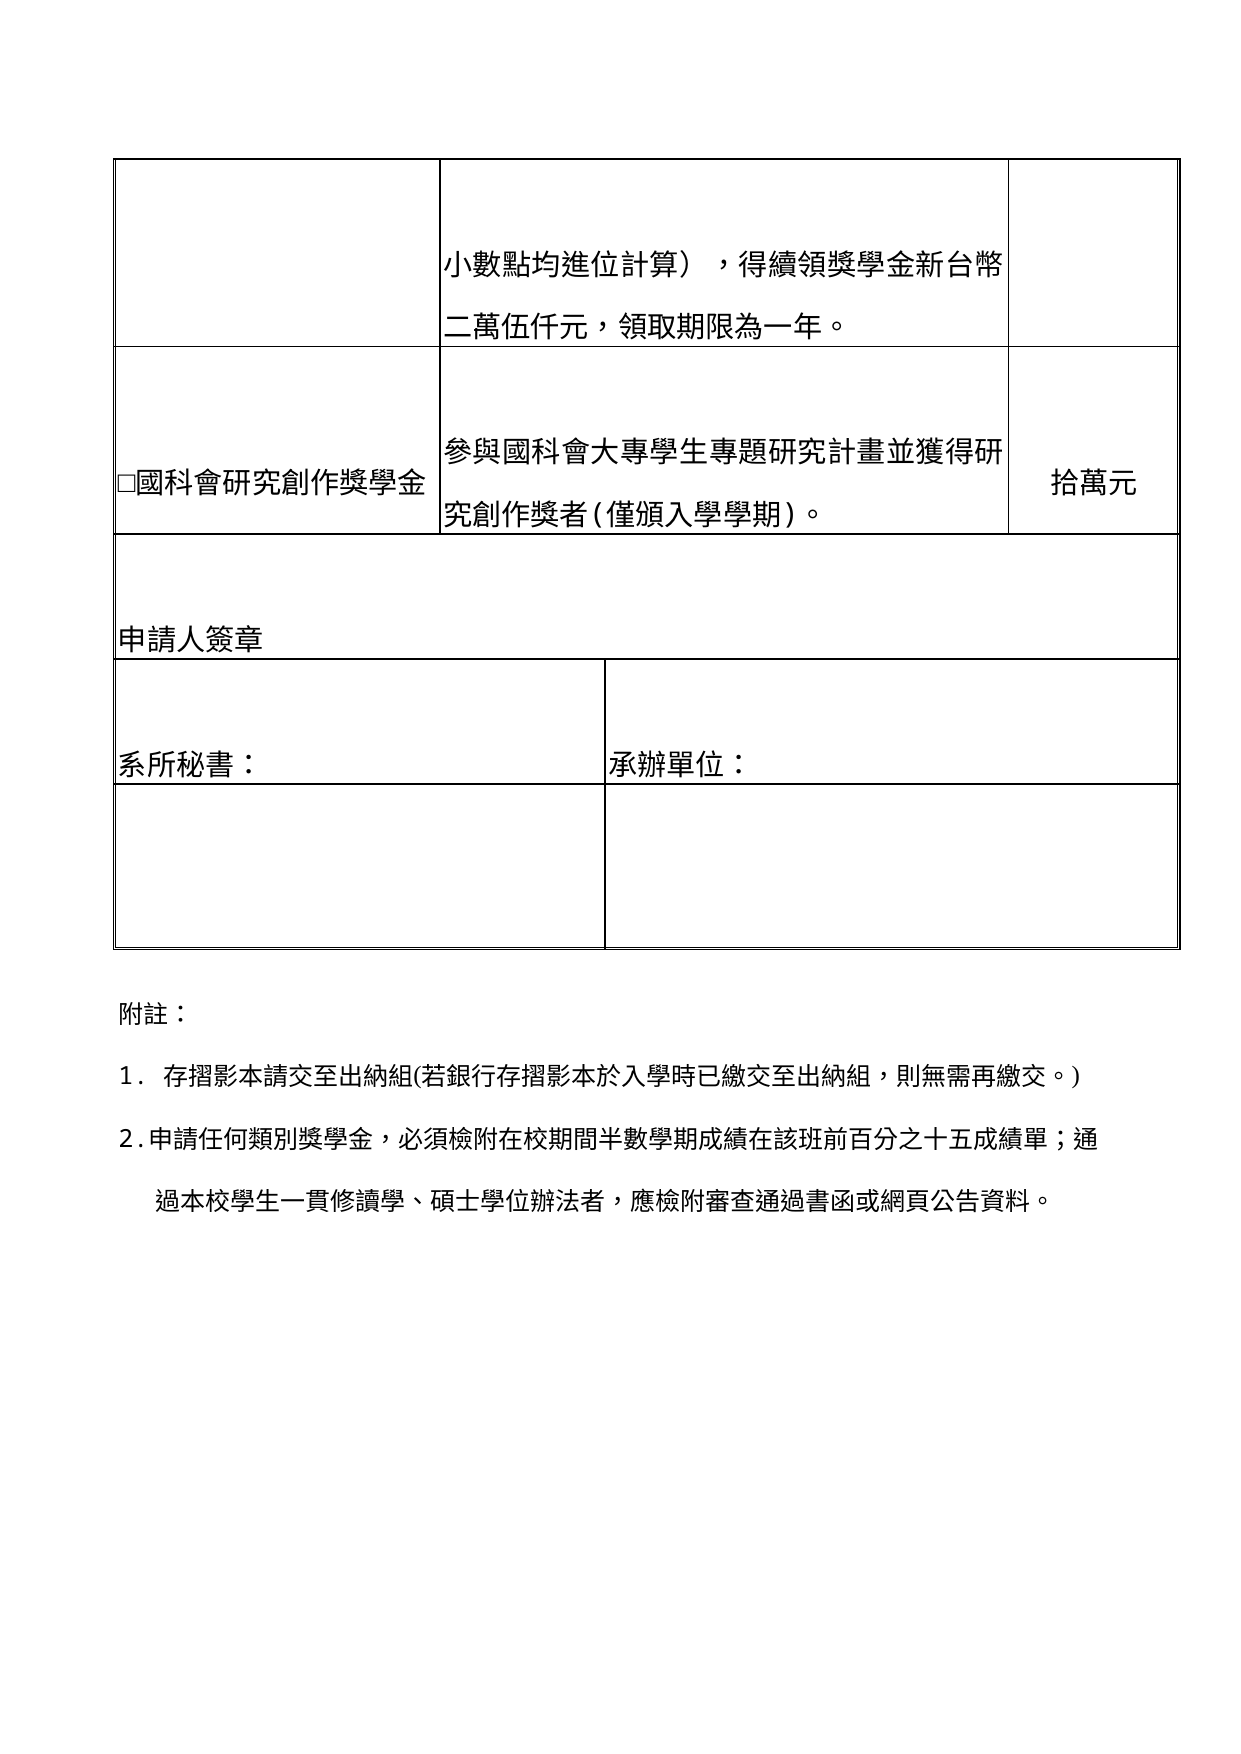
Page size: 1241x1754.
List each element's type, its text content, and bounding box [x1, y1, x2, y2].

text 2.申請任何類別獎學金，必須檢附在校期間半數學期成績在該班前百分之十五成績單；通過本校學生一貫修讀學、碩士學位辦法者，應檢附審查通過書函或網頁公告資料。 [118, 1096, 1122, 1221]
table_cell □國科會研究創作獎學金 [116, 347, 439, 533]
text 1. 存摺影本請交至出納組(若銀行存摺影本於入學時已繳交至出納組，則無需再繳交。) [118, 1033, 1122, 1096]
table_cell 申請人簽章 [116, 535, 1177, 658]
table_cell 承辦單位： [606, 660, 1177, 783]
table_cell 參與國科會大專學生專題研究計畫並獲得研究創作獎者(僅頒入學學期)。 [441, 347, 1008, 533]
table_cell [606, 785, 1177, 947]
table_cell [1009, 160, 1177, 346]
table_cell [116, 160, 439, 346]
table_cell [116, 785, 604, 947]
table_cell 系所秘書： [116, 660, 604, 783]
text 附註： [118, 971, 1122, 1033]
table_cell 小數點均進位計算），得續領獎學金新台幣二萬伍仟元，領取期限為一年。 [441, 160, 1008, 346]
table_cell 拾萬元 [1009, 347, 1177, 533]
